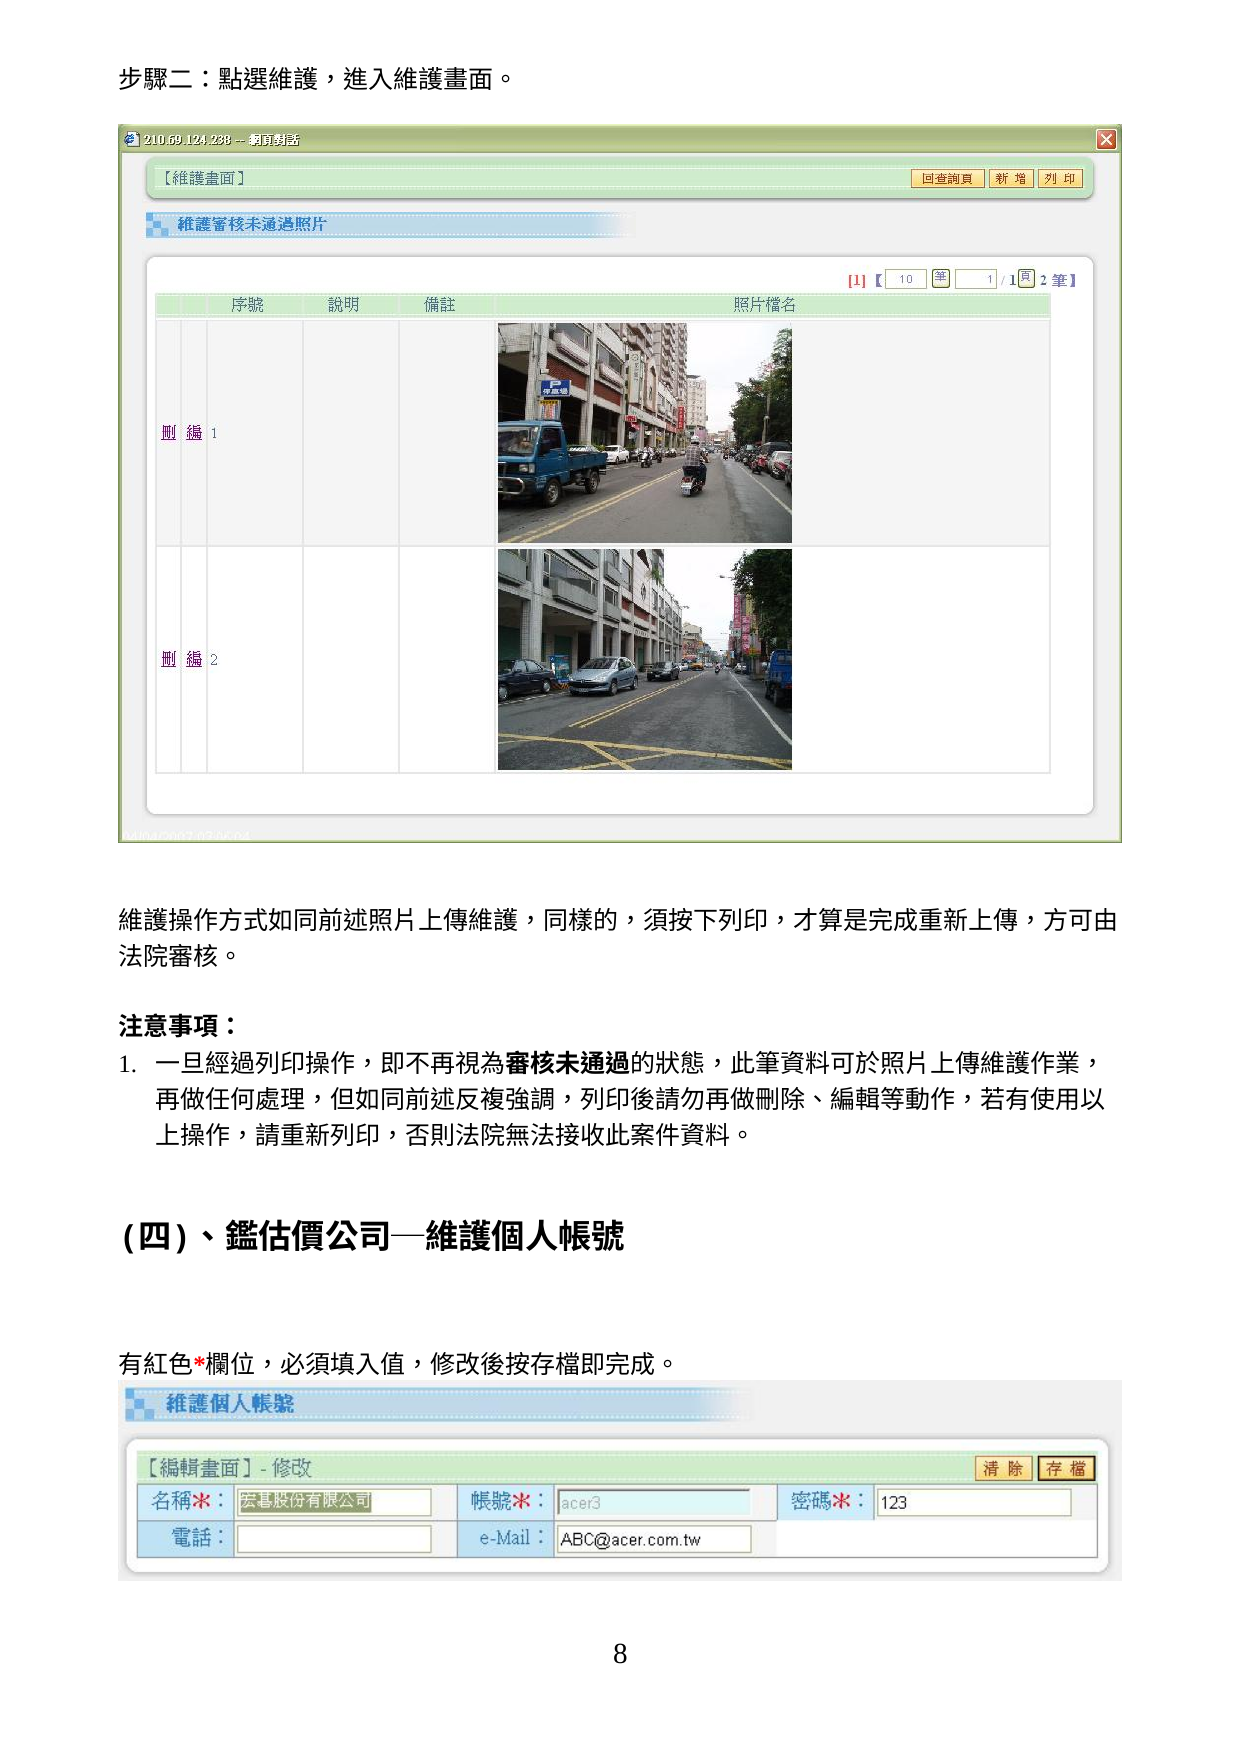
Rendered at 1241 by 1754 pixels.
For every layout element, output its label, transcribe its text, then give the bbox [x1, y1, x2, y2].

text 維護操作方式如同前述照片上傳維護，同樣的，須按下列印，才算是完成重新上傳，方可由法院審核。 [118, 900, 1122, 973]
list 一旦經過列印操作，即不再視為審核未通過的狀態，此筆資料可於照片上傳維護作業，再做任何處理，但如同前述反複強調，列印後請勿再做刪除、編輯等動作，若有使用以上操作，請重新列印，否則法院無法接收此案件資料。 [118, 1043, 1122, 1152]
text 有紅色*欄位，必須填入值，修改後按存檔即完成。 [118, 1344, 1122, 1380]
text (四)、鑑估價公司─維護個人帳號 [118, 1209, 1122, 1258]
text 步驟二：點選維護，進入維護畫面。 [118, 59, 1122, 95]
text 注意事項： [118, 1007, 1122, 1043]
